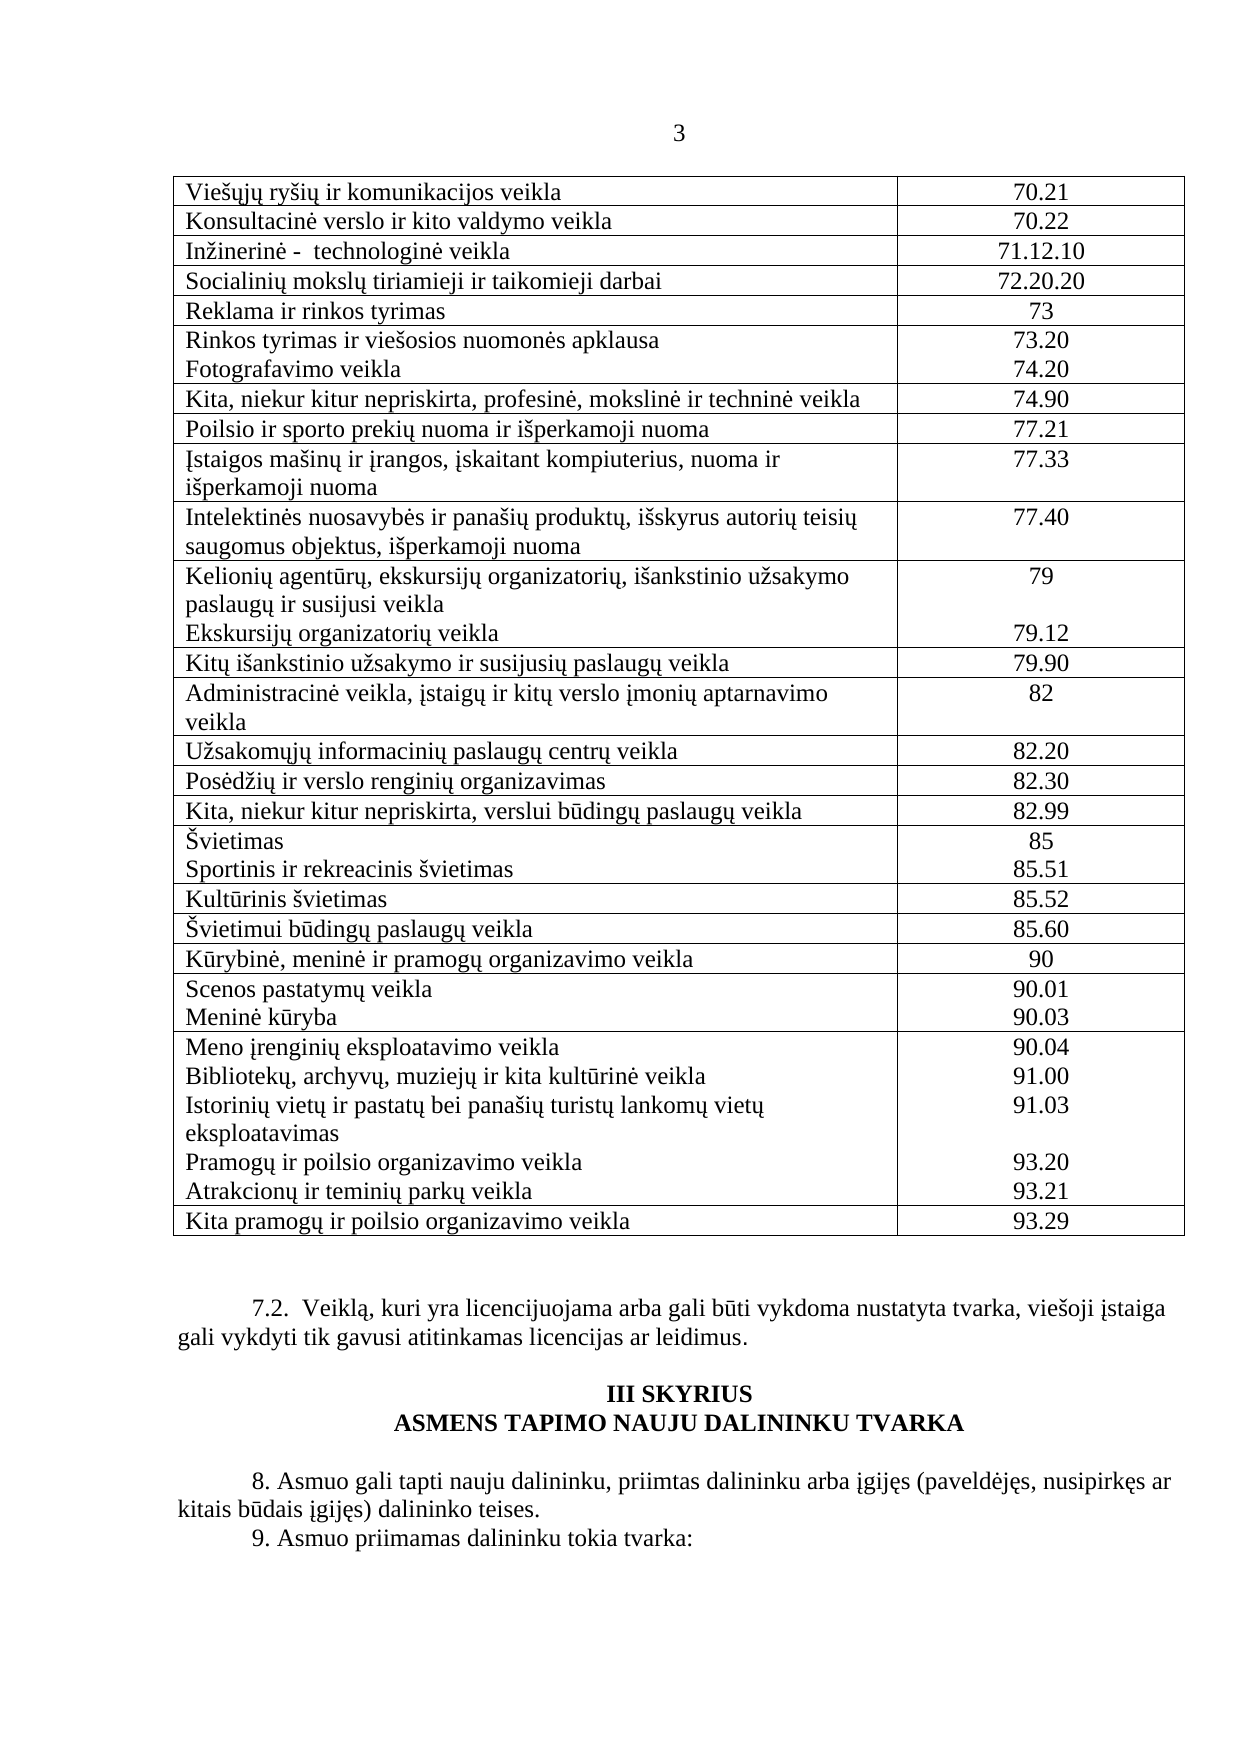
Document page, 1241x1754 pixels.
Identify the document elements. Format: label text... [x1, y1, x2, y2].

table_cell Posėdžių ir verslo renginių organizavimas [174, 766, 897, 795]
table_cell 77.21 [898, 414, 1184, 443]
table_cell 82.30 [898, 766, 1184, 795]
table_cell 90 [898, 944, 1184, 973]
text 9. Asmuo priimamas dalininku tokia tvarka: [177, 1523, 1181, 1552]
table_cell Kūrybinė, meninė ir pramogų organizavimo veikla [174, 944, 897, 973]
table_cell 79.90 [898, 648, 1184, 677]
table_cell Inžinerinė - technologinė veikla [174, 236, 897, 265]
table_cell 70.22 [898, 206, 1184, 235]
table_cell 90.01 90.03 [898, 974, 1184, 1031]
table_cell 74.90 [898, 384, 1184, 413]
text ASMENS TAPIMO NAUJU DALININKU TVARKA [177, 1408, 1181, 1437]
text 7.2. Veiklą, kuri yra licencijuojama arba gali būti vykdoma nustatyta tvarka, viešoji įstaiga gali vykdyti tik gavusi atitinkamas licencijas ar leidimus. [177, 1293, 1181, 1351]
table_cell Socialinių mokslų tiriamieji ir taikomieji darbai [174, 266, 897, 295]
table_cell Scenos pastatymų veikla Meninė kūryba [174, 974, 897, 1031]
table_cell Švietimui būdingų paslaugų veikla [174, 914, 897, 943]
table_cell 73.20 74.20 [898, 326, 1184, 383]
table_cell Kita pramogų ir poilsio organizavimo veikla [174, 1206, 897, 1234]
table_cell Kita, niekur kitur nepriskirta, verslui būdingų paslaugų veikla [174, 796, 897, 825]
text 8. Asmuo gali tapti nauju dalininku, priimtas dalininku arba įgijęs (paveldėjęs, nusipirkęs ar kitais būdais įgijęs) dalininko teises. [177, 1466, 1181, 1523]
table_cell 70.21 [898, 177, 1184, 205]
table_cell Reklama ir rinkos tyrimas [174, 296, 897, 324]
table_cell 73 [898, 296, 1184, 324]
table_cell 85.52 [898, 884, 1184, 913]
table_cell Švietimas Sportinis ir rekreacinis švietimas [174, 826, 897, 883]
table_cell Užsakomųjų informacinių paslaugų centrų veikla [174, 736, 897, 765]
table_cell 77.40 [898, 502, 1184, 560]
table_cell Kita, niekur kitur nepriskirta, profesinė, mokslinė ir techninė veikla [174, 384, 897, 413]
table_cell 77.33 [898, 444, 1184, 501]
table_cell 71.12.10 [898, 236, 1184, 265]
table_cell 82.20 [898, 736, 1184, 765]
table_cell Viešųjų ryšių ir komunikacijos veikla [174, 177, 897, 205]
table_cell Kelionių agentūrų, ekskursijų organizatorių, išankstinio užsakymo paslaugų ir susijusi veikla Ekskursijų organizatorių veikla [174, 561, 897, 647]
table_cell 82.99 [898, 796, 1184, 825]
table_cell 93.29 [898, 1206, 1184, 1234]
table_cell Konsultacinė verslo ir kito valdymo veikla [174, 206, 897, 235]
table_cell Įstaigos mašinų ir įrangos, įskaitant kompiuterius, nuoma ir išperkamoji nuoma [174, 444, 897, 501]
table_cell 85 85.51 [898, 826, 1184, 883]
text III SKYRIUS [177, 1379, 1181, 1408]
table_cell 72.20.20 [898, 266, 1184, 295]
table_cell 82 [898, 678, 1184, 735]
table_cell Poilsio ir sporto prekių nuoma ir išperkamoji nuoma [174, 414, 897, 443]
table_cell Rinkos tyrimas ir viešosios nuomonės apklausa Fotografavimo veikla [174, 326, 897, 383]
table_cell 85.60 [898, 914, 1184, 943]
table_cell Kitų išankstinio užsakymo ir susijusių paslaugų veikla [174, 648, 897, 677]
table_cell Meno įrenginių eksploatavimo veikla Bibliotekų, archyvų, muziejų ir kita kultūrinė veikla Istorinių vietų ir pastatų bei panašių turistų lankomų vietų eksploatavimas Pramogų ir poilsio organizavimo veikla Atrakcionų ir teminių parkų veikla [174, 1032, 897, 1205]
table_cell 90.04 91.00 91.03 93.20 93.21 [898, 1032, 1184, 1205]
table_cell Administracinė veikla, įstaigų ir kitų verslo įmonių aptarnavimo veikla [174, 678, 897, 735]
table_cell 79 79.12 [898, 561, 1184, 647]
